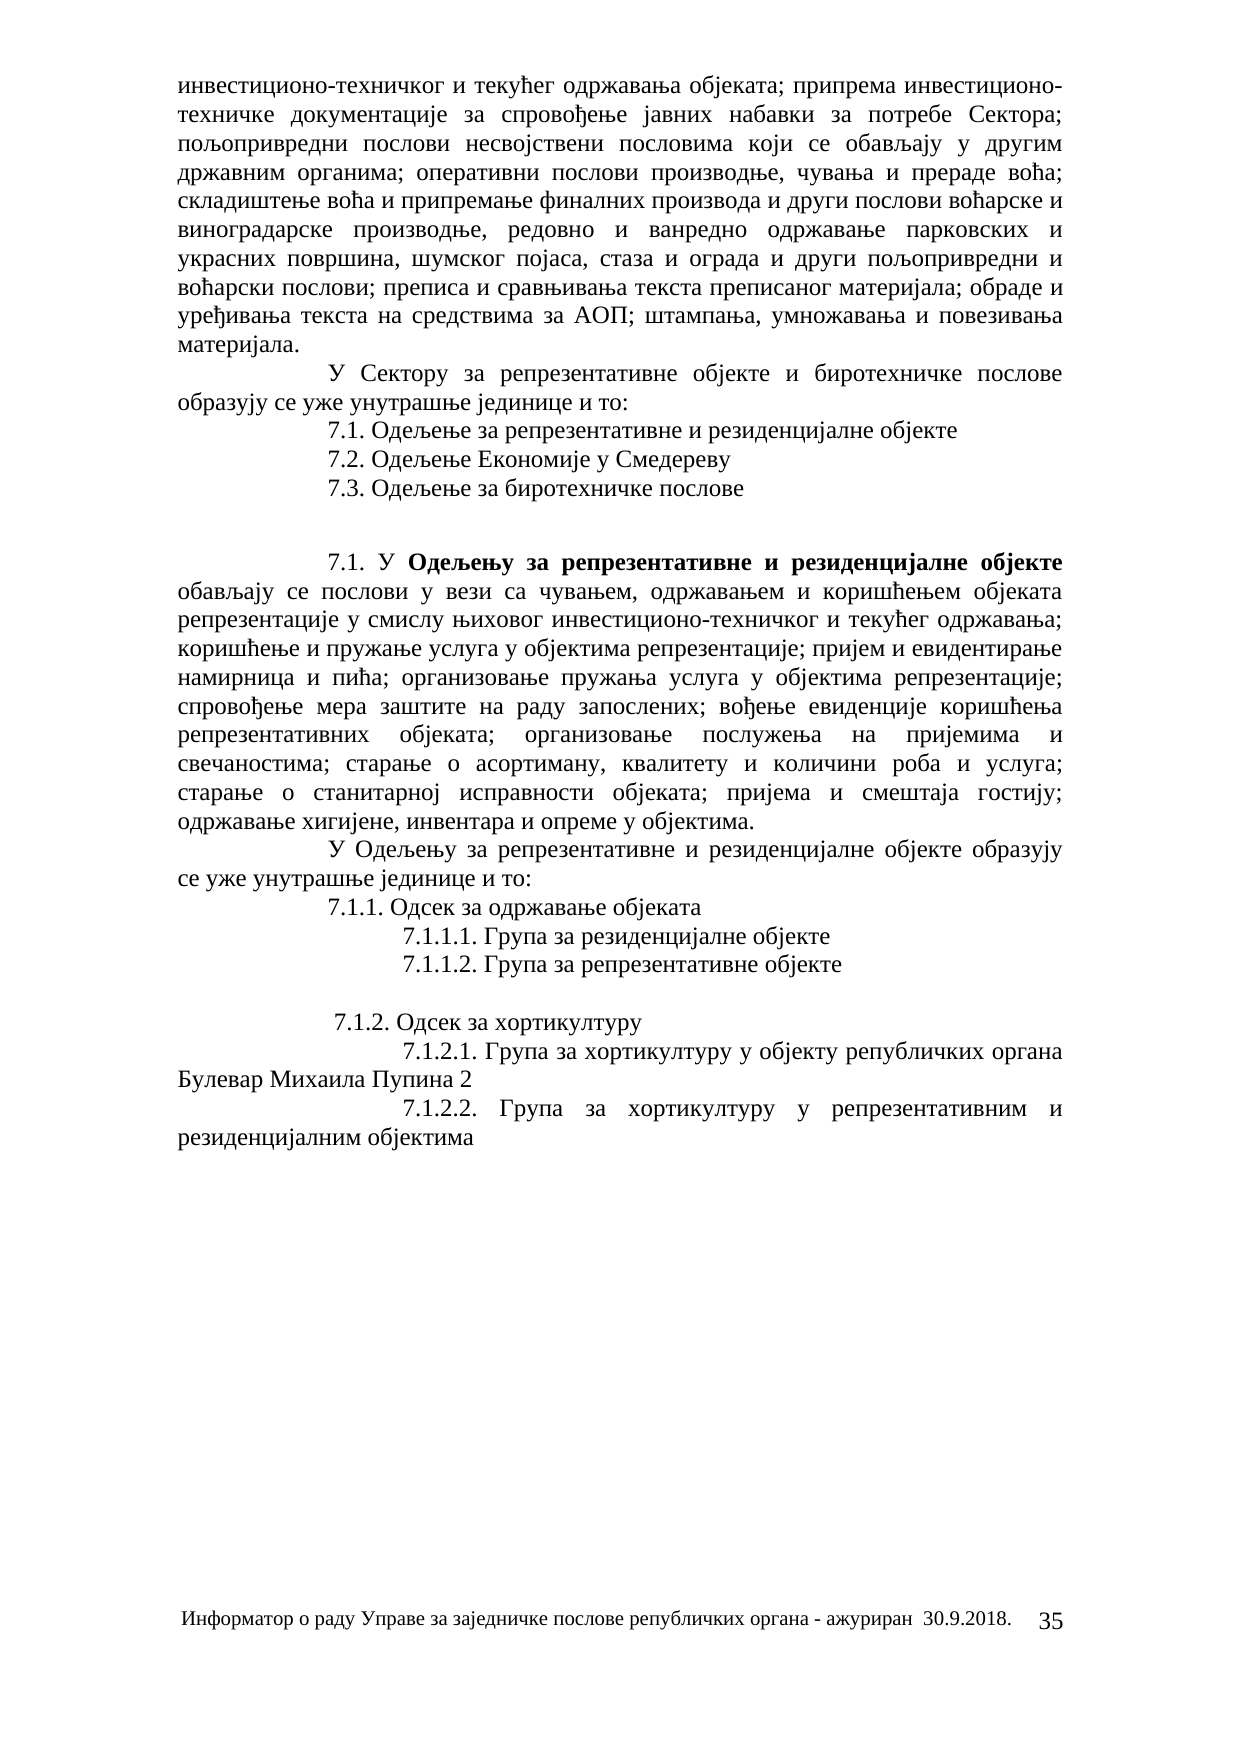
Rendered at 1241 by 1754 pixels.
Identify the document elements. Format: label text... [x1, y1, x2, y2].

text 7.1.2. Одсек за хортикултуру [177, 1007, 1063, 1036]
text инвестиционо-техничког и текућег одржавања објеката; припрема инвестиционо-техничке документације за спровођење јавних набавки за потребе Сектора; пољопривредни послови несвојствени пословима који се обављају у другим државним органима; оперативни послови производње, чувања и прераде воћа; складиштење воћа и припремање финалних производа и други послови воћарске и виноградарске производње, редовно и ванредно одржавање парковских и украсних површина, шумског појаса, стаза и ограда и други пољопривредни и воћарски послови; преписa и сравњивањa текста преписаног материјалa; обрадe и уређивањa текста на средствима за АОП; штампања, умножавања и повезивања материјала. [177, 70, 1063, 358]
text 7.1.1.1. Група за резиденцијалне објекте [177, 921, 1063, 949]
text У Одељењу за репрезентативне и резиденцијалне објекте образују се уже унутрашње јединице и то: [177, 834, 1063, 892]
text 7.1.2.1. Група за хортикултуру у објекту републичких органа Булевар Михаила Пупина 2 [177, 1036, 1063, 1093]
text 7.1. У Одељењу за репрезентативне и резиденцијалне објекте обављају се послови у вези са чувањем, одржавањем и коришћењем објеката репрезентације у смислу њиховог инвестиционо-техничког и текућег одржавања; коришћење и пружање услуга у објектима репрезентације; пријем и евидентирање намирница и пића; организовање пружања услуга у објектима репрезентације; спровођење мера заштите на раду запослених; вођење евиденције коришћења репрезентативних објеката; организовање послужења на пријемима и свечаностима; старање о асортиману, квалитету и количини роба и услуга; старање о станитарној исправности објеката; пријема и смештаја гостију; одржавање хигијене, инвентара и опреме у објектима. [177, 547, 1063, 834]
text 7.1. Одељење за репрезентативне и резиденцијалне објекте [177, 415, 1063, 444]
text 7.3. Oдељење за биротехничке послове [177, 473, 1063, 502]
text 7.1.1.2. Група за репрезентативне објекте [177, 949, 1063, 978]
text 7.2. Одељење Економије у Смедереву [177, 444, 1063, 473]
text У Сектору за репрезентативне објекте и биротехничке послове образују се уже унутрашње јединице и то: [177, 358, 1063, 415]
text 7.1.1. Одсек за одржавање објеката [177, 892, 1063, 921]
text 7.1.2.2. Група за хортикултуру у репрезентативним и резиденцијалним објектима [177, 1093, 1063, 1151]
